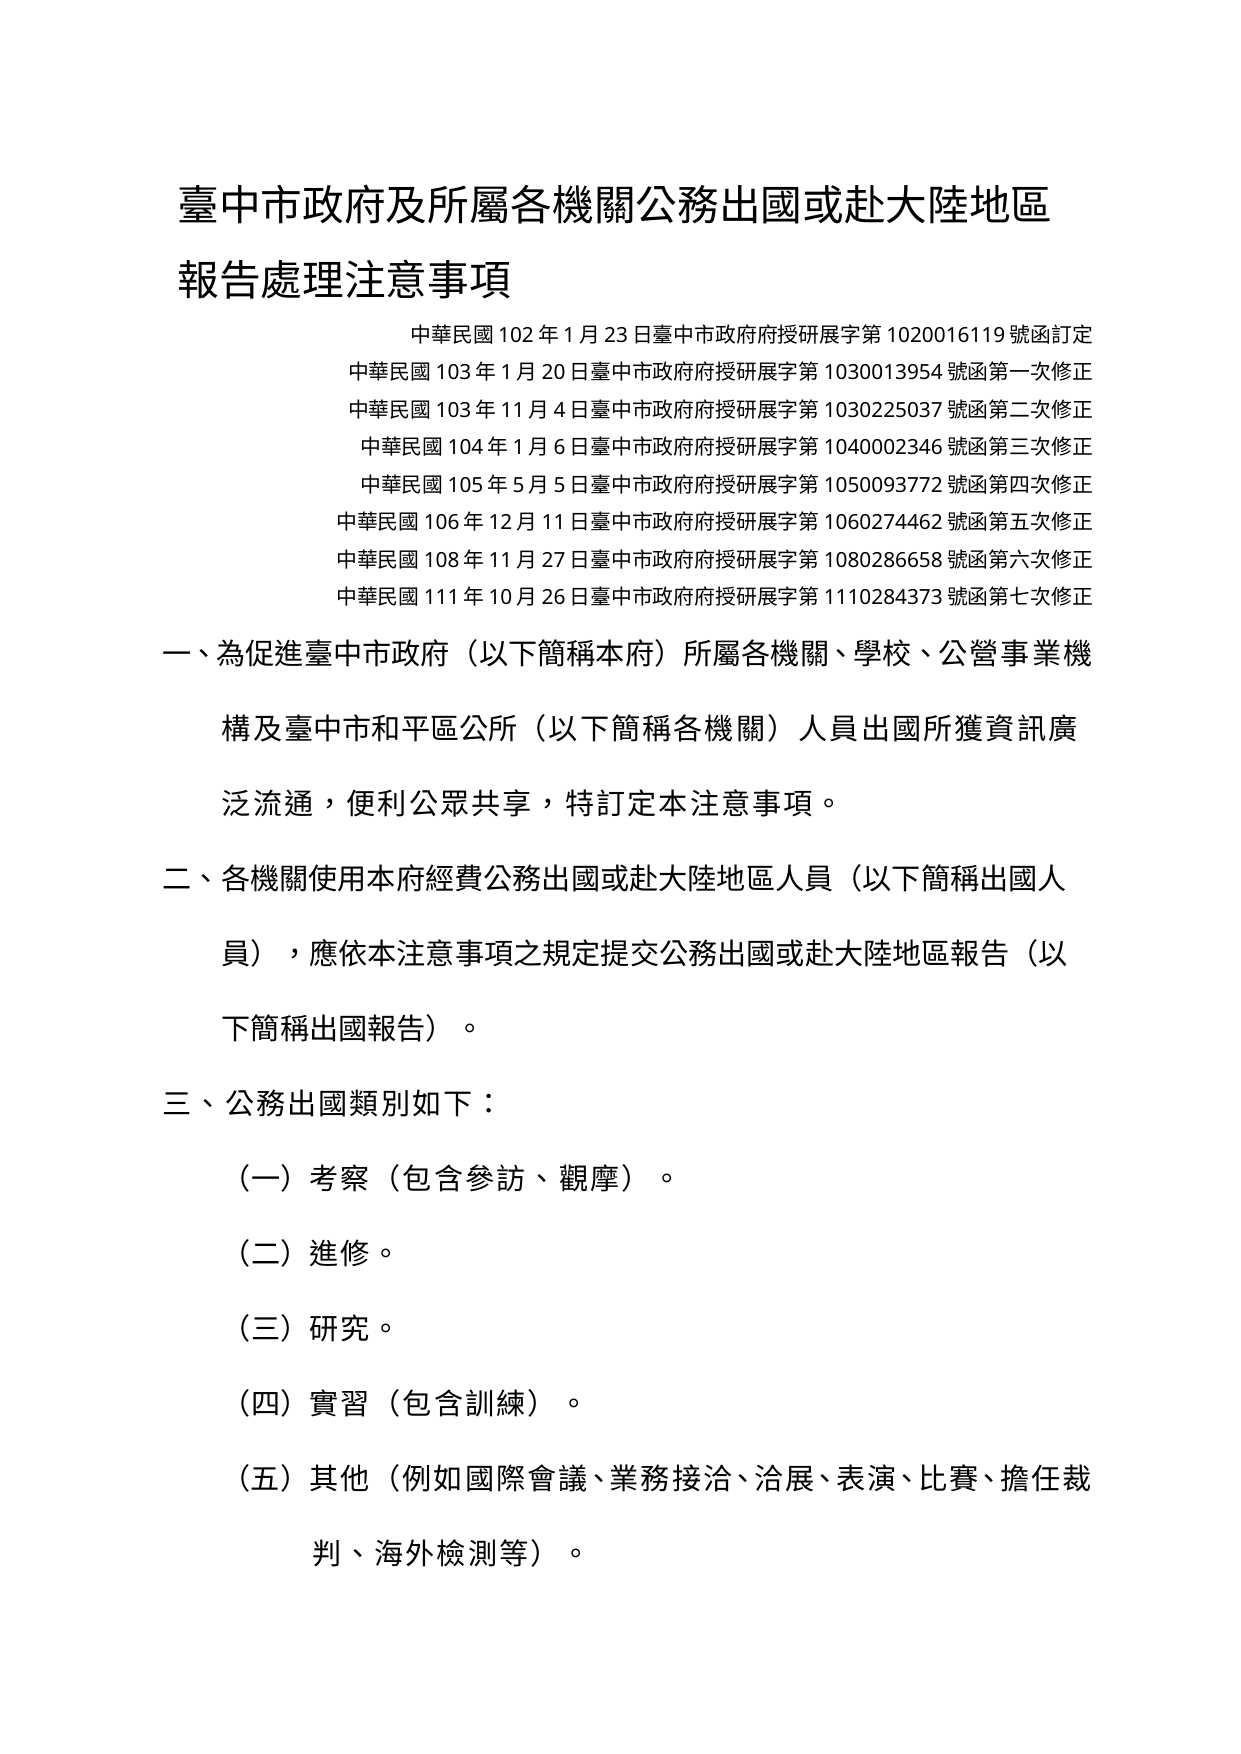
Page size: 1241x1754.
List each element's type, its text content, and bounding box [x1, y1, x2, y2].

text 中華民國106年12月11日臺中市政府府授研展字第1060274462號函第五次修正 [177, 502, 1092, 539]
text （五）其他（例如國際會議、業務接洽、洽展、表演、比賽、擔任裁判、海外檢測等）。 [221, 1439, 1092, 1589]
text （一）考察（包含參訪、觀摩）。 [222, 1139, 1092, 1214]
text 中華民國103年1月20日臺中市政府府授研展字第1030013954號函第一次修正 [177, 352, 1092, 389]
text 中華民國103年11月4日臺中市政府府授研展字第1030225037號函第二次修正 [177, 389, 1092, 427]
text 中華民國105年5月5日臺中市政府府授研展字第1050093772號函第四次修正 [177, 464, 1092, 502]
text 臺中市政府及所屬各機關公務出國或赴大陸地區 [177, 164, 1092, 239]
text 中華民國104年1月6日臺中市政府府授研展字第1040002346號函第三次修正 [177, 427, 1092, 464]
text 報告處理注意事項 [177, 239, 1092, 314]
text 三、公務出國類別如下： [162, 1064, 1092, 1139]
text 中華民國102年1月23日臺中市政府府授研展字第1020016119號函訂定 [177, 314, 1092, 352]
text 中華民國108年11月27日臺中市政府府授研展字第1080286658號函第六次修正 [177, 539, 1092, 577]
text 一、為促進臺中市政府（以下簡稱本府）所屬各機關、學校、公營事業機構及臺中市和平區公所（以下簡稱各機關）人員出國所獲資訊廣泛流通，便利公眾共享，特訂定本注意事項。 [163, 614, 1092, 839]
text 二、各機關使用本府經費公務出國或赴大陸地區人員（以下簡稱出國人員），應依本注意事項之規定提交公務出國或赴大陸地區報告（以下簡稱出國報告）。 [162, 839, 1092, 1064]
text （二）進修。 [222, 1214, 1092, 1289]
text （四）實習（包含訓練）。 [222, 1364, 1092, 1439]
text （三）研究。 [222, 1289, 1092, 1364]
text 中華民國111年10月26日臺中市政府府授研展字第1110284373號函第七次修正 [177, 577, 1092, 614]
